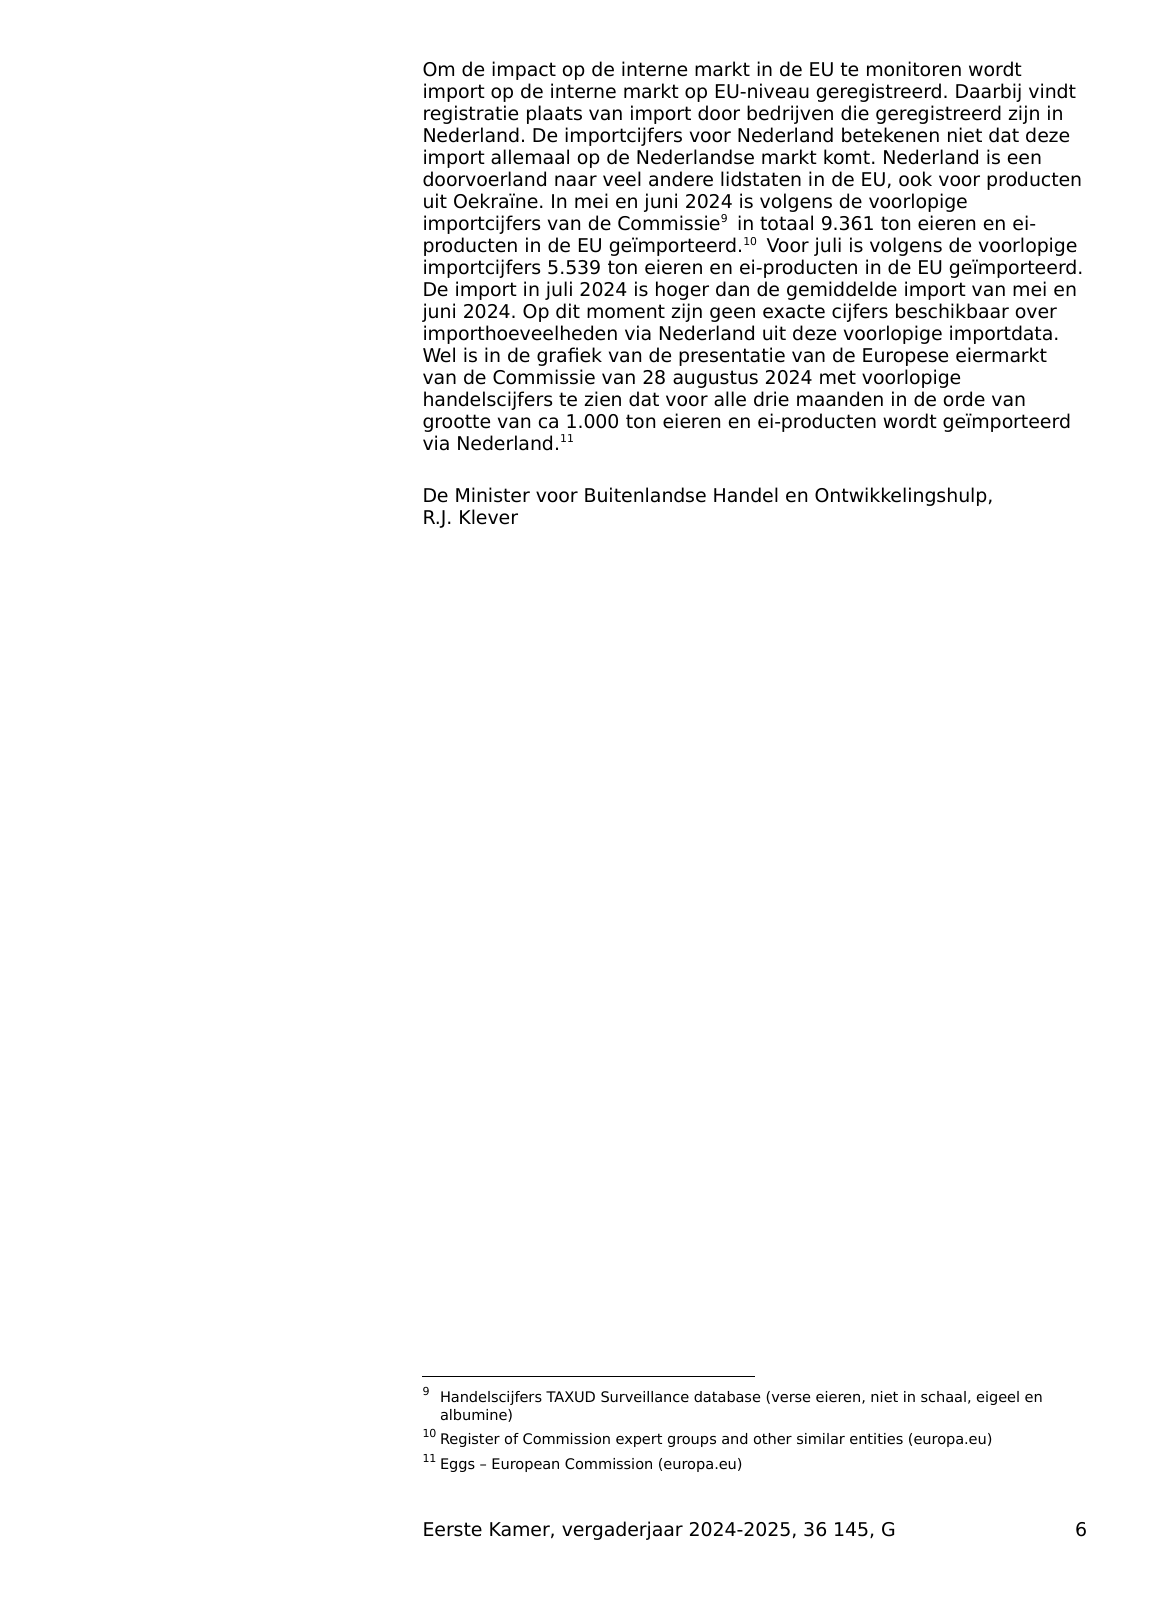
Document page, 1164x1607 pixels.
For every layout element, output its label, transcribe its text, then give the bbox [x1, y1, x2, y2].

text Om de impact op de interne markt in de EU te monitoren wordt import op de interne markt op EU-niveau geregistreerd. Daarbij vindt registratie plaats van import door bedrijven die geregistreerd zijn in Nederland. De importcijfers voor Nederland betekenen niet dat deze import allemaal op de Nederlandse markt komt. Nederland is een doorvoerland naar veel andere lidstaten in de EU, ook voor producten uit Oekraïne. In mei en juni 2024 is volgens de voorlopige importcijfers van de Commissie in totaal 9.361 ton eieren en ei-producten in de EU geïmporteerd. Voor juli is volgens de voorlopige importcijfers 5.539 ton eieren en ei-producten in de EU geïmporteerd. De import in juli 2024 is hoger dan de gemiddelde import van mei en juni 2024. Op dit moment zijn geen exacte cijfers beschikbaar over importhoeveelheden via Nederland uit deze voorlopige importdata. Wel is in de grafiek van de presentatie van de Europese eiermarkt van de Commissie van 28 augustus 2024 met voorlopige handelscijfers te zien dat voor alle drie maanden in de orde van grootte van ca 1.000 ton eieren en ei-producten wordt geïmporteerd via Nederland. [422, 59, 1087, 455]
text Eggs – European Commission (europa.eu) [422, 1452, 1087, 1474]
text De Minister voor Buitenlandse Handel en Ontwikkelingshulp, R.J. Klever [422, 485, 1087, 529]
text Register of Commission expert groups and other similar entities (europa.eu) [422, 1427, 1087, 1449]
text Handelscijfers TAXUD Surveillance database (verse eieren, niet in schaal, eigeel en albumine) [422, 1385, 1087, 1424]
